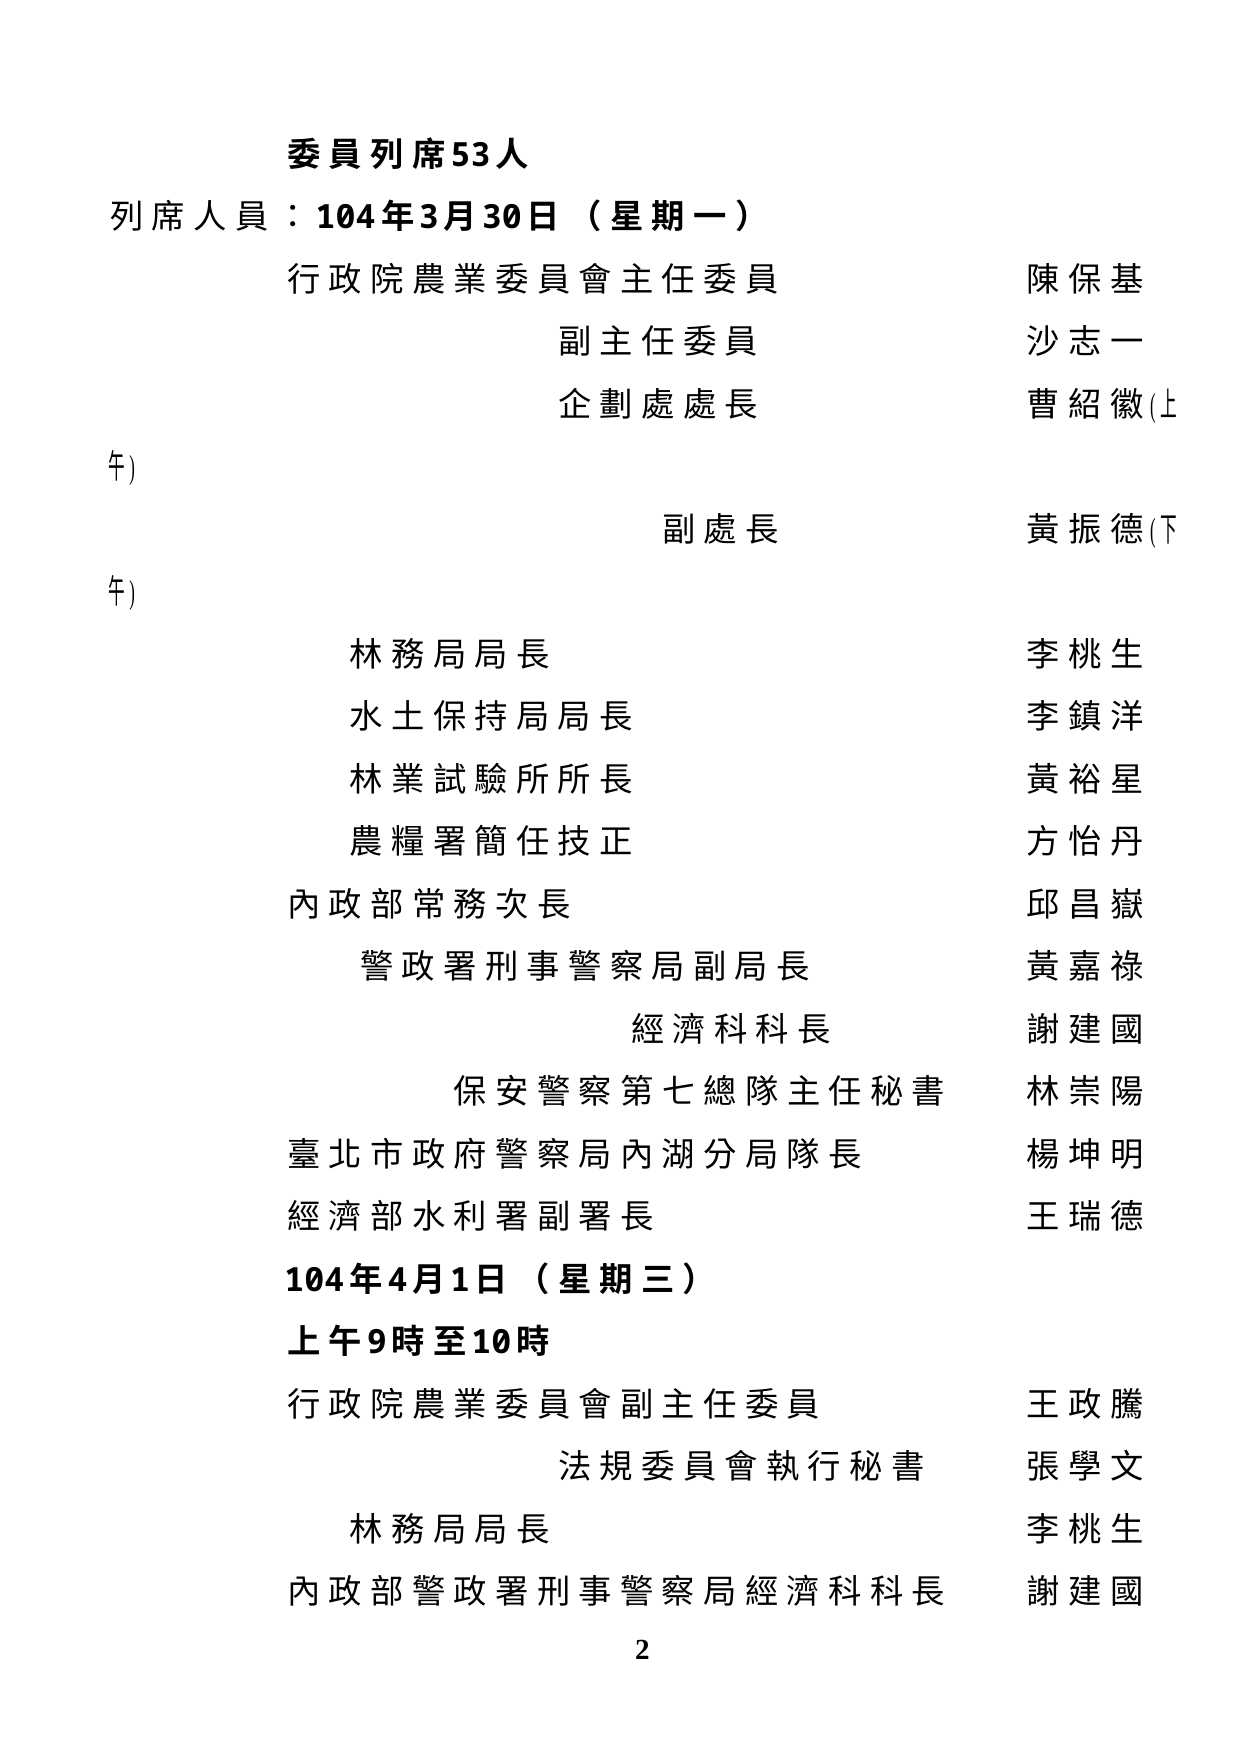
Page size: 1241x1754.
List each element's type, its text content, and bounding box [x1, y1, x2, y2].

text 列席人員：104年3月30日（星期一） [106, 173, 1179, 235]
text 副處長 黃振德(下午) [106, 485, 1179, 610]
text 臺北市政府警察局內湖分局隊長 楊坤明 [275, 1110, 1179, 1173]
text 經濟科科長 謝建國 [346, 985, 1179, 1048]
text 內政部警政署刑事警察局經濟科科長 謝建國 [279, 1548, 1179, 1610]
text 行政院農業委員會副主任委員 王政騰 [279, 1360, 1179, 1423]
text 上午9時至10時104年4月 [275, 1298, 1179, 1360]
text 農糧署簡任技正 方怡丹 [341, 798, 1179, 860]
text 警政署刑事警察局副局長 黃嘉祿 [346, 923, 1179, 985]
text 內政部常務次長 邱昌嶽 [275, 860, 1179, 923]
text 法規委員會執行秘書 張學文 [452, 1423, 1179, 1485]
text 水土保持局局長 李鎮洋 [341, 673, 1179, 735]
text 林業試驗所所長 黃裕星 [341, 735, 1179, 798]
text 委員列席53人 [106, 110, 1144, 173]
text 企劃處處長 曹紹徽(上午) [106, 360, 1179, 485]
text 林務局局長 李桃生 [342, 1485, 1179, 1548]
text 副主任委員 沙志一 [106, 298, 1179, 360]
text 保安警察第七總隊主任秘書 林崇陽 [346, 1048, 1179, 1110]
text 經濟部水利署副署長 王瑞德 [275, 1173, 1179, 1235]
text 行政院農業委員會主任委員 陳保基 [274, 235, 1179, 298]
text 林務局局長 李桃生 [341, 610, 1179, 673]
text 104年4月1日（星期三） [275, 1235, 1179, 1298]
